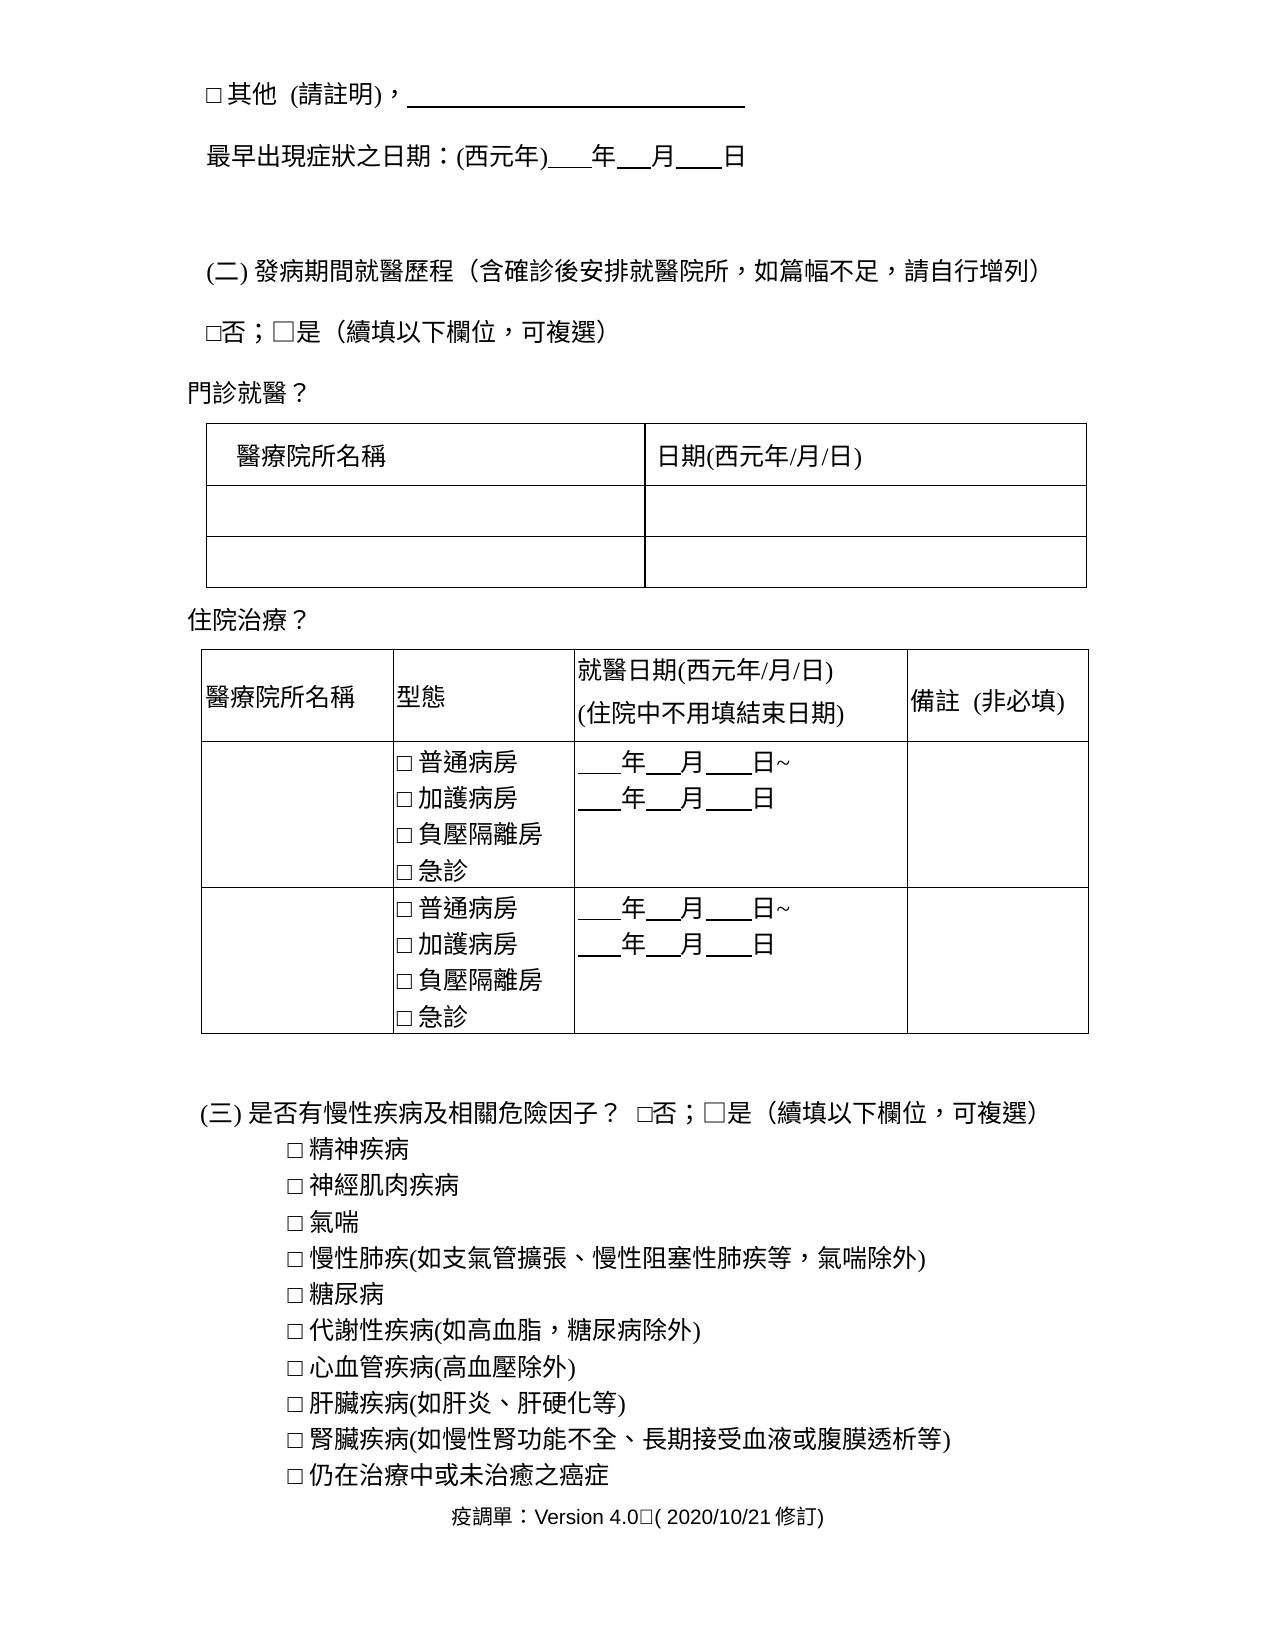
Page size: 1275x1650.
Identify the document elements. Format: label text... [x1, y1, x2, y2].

text □ 腎臟疾病(如慢性腎功能不全、長期接受血液或腹膜透析等) [237, 1419, 1087, 1456]
text 最早出現症狀之日期：(西元年) 年 月 日 [206, 136, 1087, 172]
text □ 氣喘 [237, 1202, 1087, 1238]
table_header 醫療院所名稱 [202, 650, 393, 741]
text □ 仍在治療中或未治癒之癌症 [237, 1456, 1087, 1492]
table_cell [646, 486, 1086, 536]
table_cell [646, 537, 1086, 587]
text □否；□是（續填以下欄位，可複選） [206, 312, 1087, 349]
text 門診就醫？ [187, 374, 1087, 410]
table_cell [908, 888, 1088, 1033]
text □ 糖尿病 [237, 1274, 1087, 1311]
table_cell [908, 742, 1088, 887]
text □ 其他 (請註明)， [206, 75, 1087, 111]
table_header 醫療院所名稱 [207, 424, 644, 485]
text □ 慢性肺疾(如支氣管擴張、慢性阻塞性肺疾等，氣喘除外) [237, 1238, 1087, 1274]
table_cell □ 普通病房 □ 加護病房 □ 負壓隔離房 □ 急診 [394, 888, 574, 1033]
table_header 備註 (非必填) [908, 650, 1088, 741]
text (二) 發病期間就醫歷程（含確診後安排就醫院所，如篇幅不足，請自行增列） [206, 251, 1087, 287]
table_cell □ 普通病房 □ 加護病房 □ 負壓隔離房 □ 急診 [394, 742, 574, 887]
text (三) 是否有慢性疾病及相關危險因子？ □否；□是（續填以下欄位，可複選） [187, 1093, 1087, 1129]
table_header 就醫日期(西元年/月/日) (住院中不用填結束日期) [575, 650, 907, 741]
table_cell [207, 537, 644, 587]
text □ 代謝性疾病(如高血脂，糖尿病除外) [237, 1311, 1087, 1347]
table_cell [207, 486, 644, 536]
table_header 型態 [394, 650, 574, 741]
table_cell 年 月 日~ 年 月 日 [575, 888, 907, 1033]
table_cell [202, 888, 393, 1033]
text 住院治療？ [187, 600, 1087, 637]
text □ 肝臟疾病(如肝炎、肝硬化等) [237, 1383, 1087, 1419]
text □ 心血管疾病(高血壓除外) [237, 1347, 1087, 1383]
table_cell 年 月 日~ 年 月 日 [575, 742, 907, 887]
text □ 精神疾病 [237, 1129, 1087, 1166]
text □ 神經肌肉疾病 [237, 1166, 1087, 1202]
table_header 日期(西元年/月/日) [646, 424, 1086, 485]
table_cell [202, 742, 393, 887]
